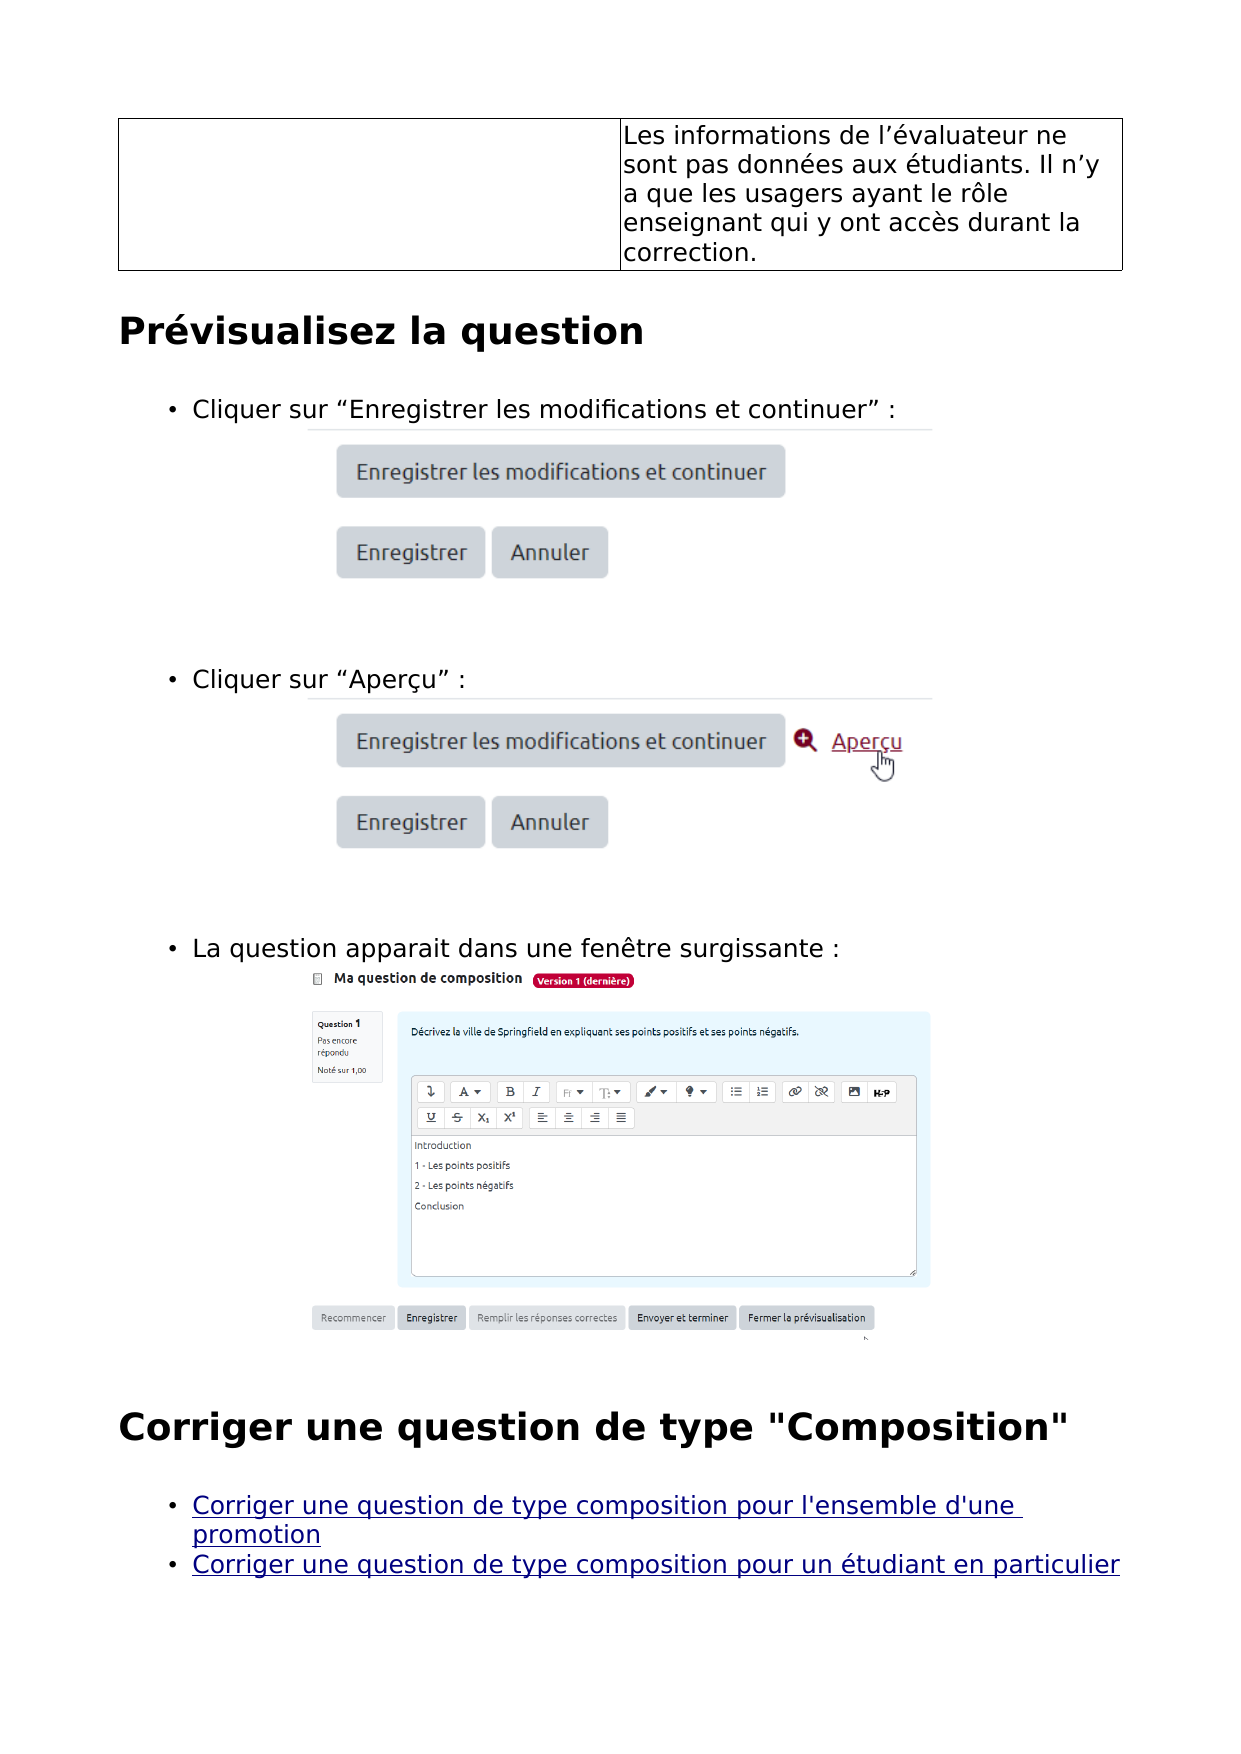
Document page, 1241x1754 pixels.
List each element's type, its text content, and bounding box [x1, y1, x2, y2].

subtitle Prévisualisez la question [118, 310, 1122, 353]
list Corriger une question de type composition pour l'ensemble d'une promotion [177, 1491, 1122, 1550]
picture [307, 694, 933, 864]
table_header Les informations de l’évaluateur ne sont pas données aux étudiants. Il n’y a que les usagers ayant le rôle enseignant qui y ont accès durant la correction. [621, 119, 1122, 270]
picture [307, 424, 933, 594]
subtitle Corriger une question de type "Composition" [118, 1406, 1122, 1449]
list Cliquer sur “Aperçu” : [177, 665, 1122, 694]
list La question apparait dans une fenêtre surgissante : [177, 934, 1122, 963]
list Corriger une question de type composition pour un étudiant en particulier [177, 1550, 1122, 1579]
table_header [119, 119, 620, 270]
picture [307, 963, 933, 1340]
list Cliquer sur “Enregistrer les modifications et continuer” : [177, 395, 1122, 424]
